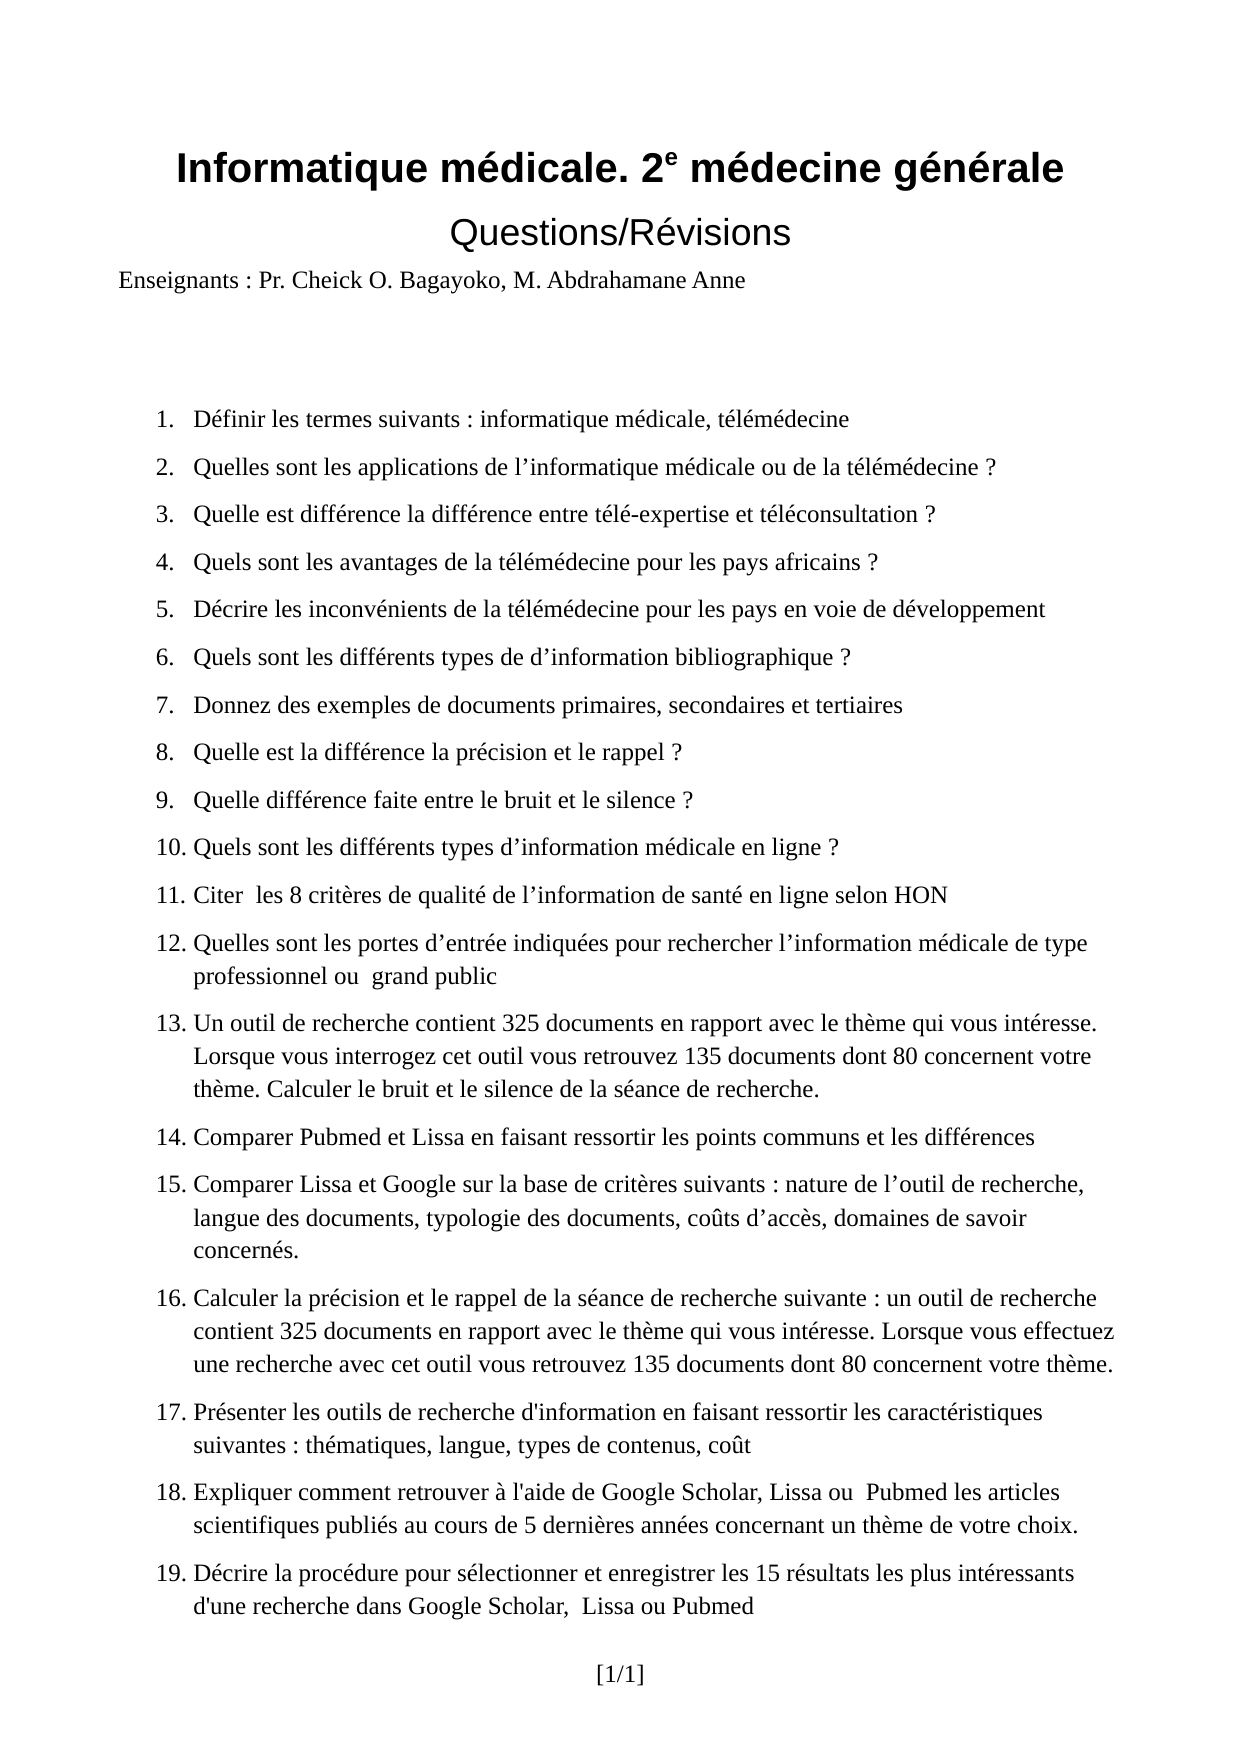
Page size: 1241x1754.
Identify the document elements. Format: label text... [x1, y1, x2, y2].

list Quels sont les différents types d’information médicale en ligne ? [156, 832, 1122, 861]
list Quels sont les avantages de la télémédecine pour les pays africains ? [156, 547, 1122, 576]
list Calculer la précision et le rappel de la séance de recherche suivante : un outil de recherche contient 325 documents en rapport avec le thème qui vous intéresse. Lorsque vous effectuez une recherche avec cet outil vous retrouvez 135 documents dont 80 concernent votre thème. [156, 1283, 1122, 1378]
list Décrire les inconvénients de la télémédecine pour les pays en voie de développement [156, 594, 1122, 623]
list Expliquer comment retrouver à l'aide de Google Scholar, Lissa ou Pubmed les articles scientifiques publiés au cours de 5 dernières années concernant un thème de votre choix. [156, 1477, 1122, 1539]
list Quelle est la différence la précision et le rappel ? [156, 737, 1122, 766]
list Quelle différence faite entre le bruit et le silence ? [156, 785, 1122, 814]
list Comparer Pubmed et Lissa en faisant ressortir les points communs et les différences [156, 1122, 1122, 1151]
text Enseignants : Pr. Cheick O. Bagayoko, M. Abdrahamane Anne [118, 265, 1122, 294]
subtitle Questions/Révisions [118, 210, 1122, 253]
list Quelle est différence la différence entre télé-expertise et téléconsultation ? [156, 499, 1122, 528]
list Quelles sont les applications de l’informatique médicale ou de la télémédecine ? [156, 452, 1122, 480]
list Comparer Lissa et Google sur la base de critères suivants : nature de l’outil de recherche, langue des documents, typologie des documents, coûts d’accès, domaines de savoir concernés. [156, 1169, 1122, 1264]
list Définir les termes suivants : informatique médicale, télémédecine [156, 404, 1122, 433]
list Donnez des exemples de documents primaires, secondaires et tertiaires [156, 690, 1122, 718]
title Informatique médicale. 2e médecine générale [118, 143, 1122, 191]
list Présenter les outils de recherche d'information en faisant ressortir les caractéristiques suivantes : thématiques, langue, types de contenus, coût [156, 1397, 1122, 1459]
list Un outil de recherche contient 325 documents en rapport avec le thème qui vous intéresse. Lorsque vous interrogez cet outil vous retrouvez 135 documents dont 80 concernent votre thème. Calculer le bruit et le silence de la séance de recherche. [156, 1008, 1122, 1103]
list Décrire la procédure pour sélectionner et enregistrer les 15 résultats les plus intéressants d'une recherche dans Google Scholar, Lissa ou Pubmed [156, 1558, 1122, 1620]
list Citer les 8 critères de qualité de l’information de santé en ligne selon HON [156, 880, 1122, 909]
list Quelles sont les portes d’entrée indiquées pour rechercher l’information médicale de type professionnel ou grand public [156, 928, 1122, 989]
list Quels sont les différents types de d’information bibliographique ? [156, 642, 1122, 671]
